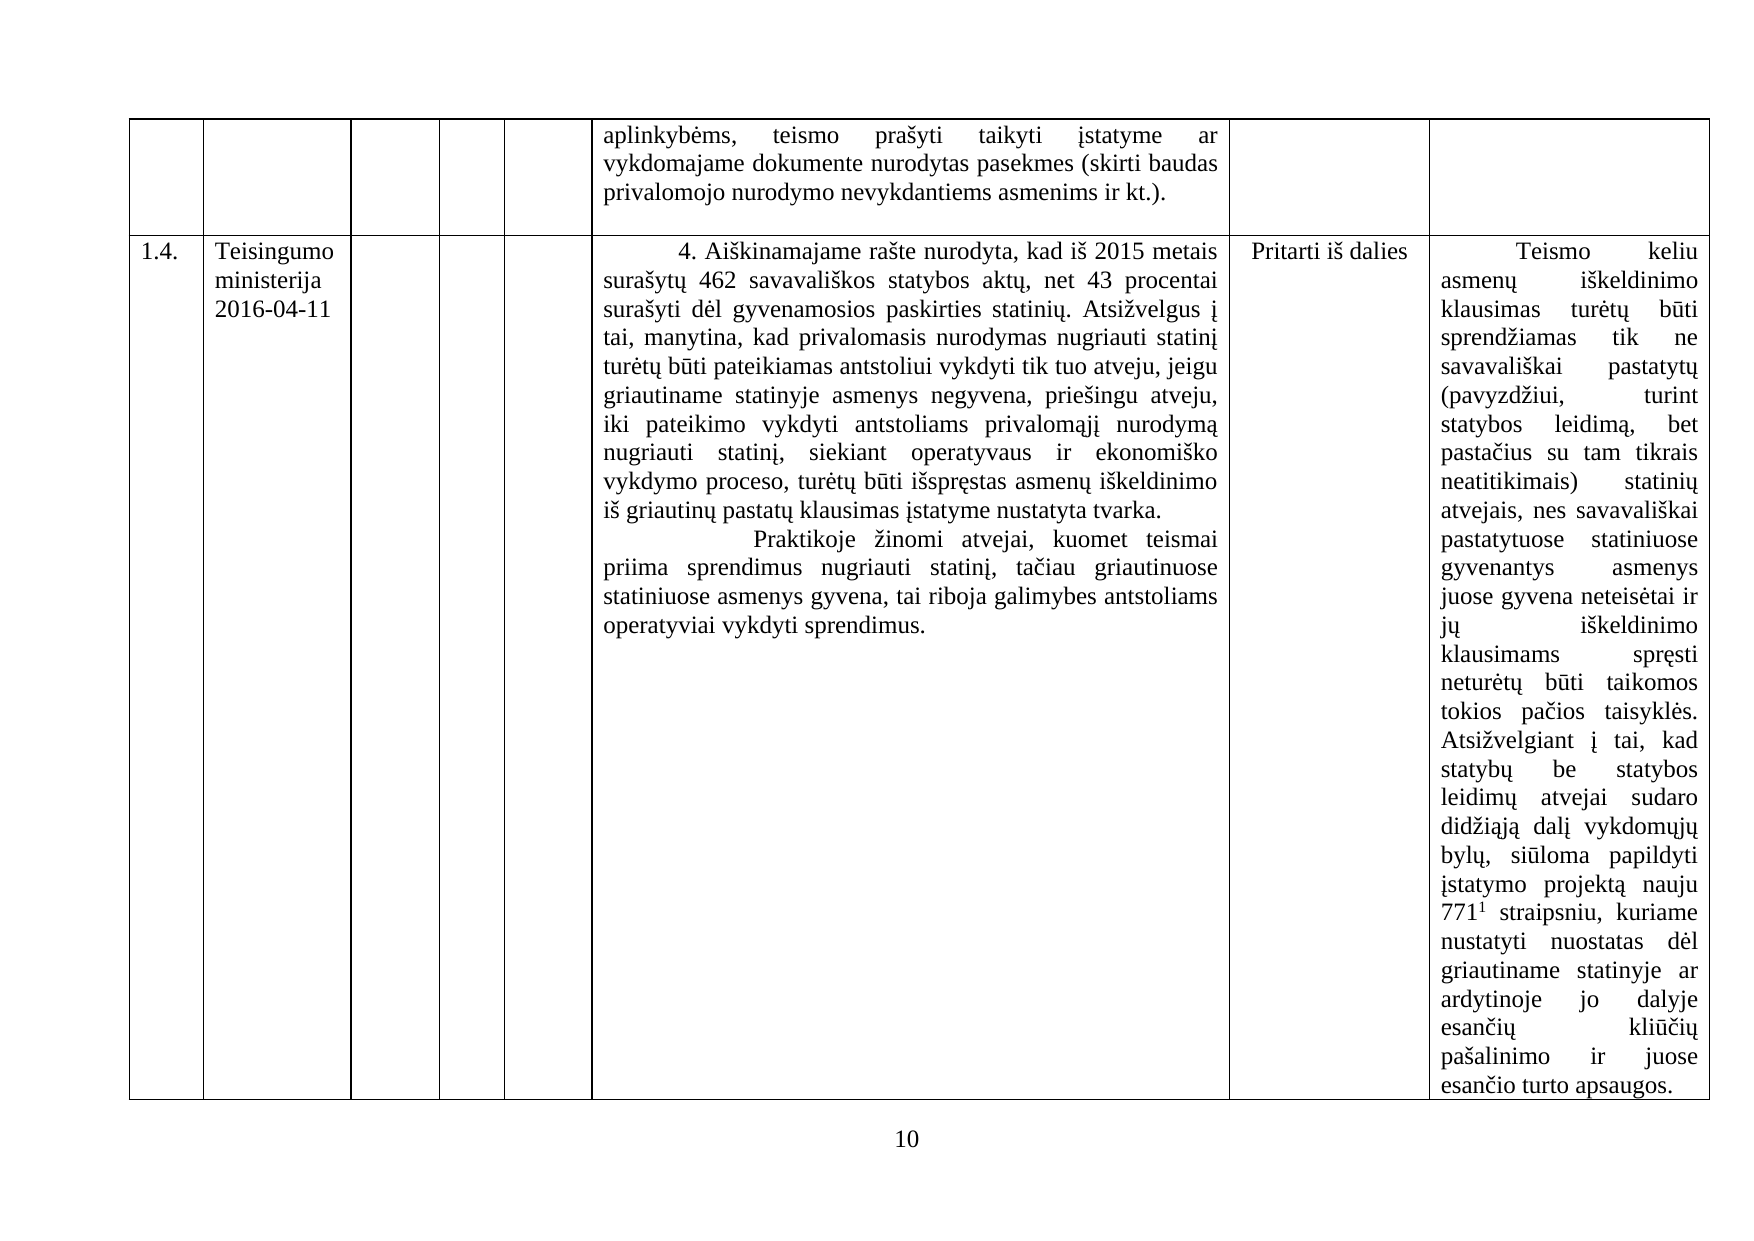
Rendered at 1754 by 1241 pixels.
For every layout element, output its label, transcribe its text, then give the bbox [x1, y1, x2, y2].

table_cell Teisingumo ministerija 2016-04-11 [204, 236, 350, 1099]
table_cell [440, 236, 504, 1099]
table_cell [130, 120, 203, 235]
table_cell [440, 120, 504, 235]
table_cell [352, 236, 439, 1099]
table_cell [204, 120, 350, 235]
table_cell [1430, 120, 1709, 235]
table_cell 4. Aiškinamajame rašte nurodyta, kad iš 2015 metais surašytų 462 savavališkos statybos aktų, net 43 procentai surašyti dėl gyvenamosios paskirties statinių. Atsižvelgus į tai, manytina, kad privalomasis nurodymas nugriauti statinį turėtų būti pateikiamas antstoliui vykdyti tik tuo atveju, jeigu griautiname statinyje asmenys negyvena, priešingu atveju, iki pateikimo vykdyti antstoliams privalomąjį nurodymą nugriauti statinį, siekiant operatyvaus ir ekonomiško vykdymo proceso, turėtų būti išspręstas asmenų iškeldinimo iš griautinų pastatų klausimas įstatyme nustatyta tvarka. Praktikoje žinomi atvejai, kuomet teismai priima sprendimus nugriauti statinį, tačiau griautinuose statiniuose asmenys gyvena, tai riboja galimybes antstoliams operatyviai vykdyti sprendimus. [593, 236, 1229, 1099]
table_cell aplinkybėms, teismo prašyti taikyti įstatyme ar vykdomajame dokumente nurodytas pasekmes (skirti baudas privalomojo nurodymo nevykdantiems asmenims ir kt.). [593, 120, 1229, 235]
table_cell [1230, 120, 1429, 235]
table_cell 1.4. [130, 236, 203, 1099]
table_cell [505, 236, 591, 1099]
table_cell Teismo keliu asmenų iškeldinimo klausimas turėtų būti sprendžiamas tik ne savavališkai pastatytų (pavyzdžiui, turint statybos leidimą, bet pastačius su tam tikrais neatitikimais) statinių atvejais, nes savavališkai pastatytuose statiniuose gyvenantys asmenys juose gyvena neteisėtai ir jų iškeldinimo klausimams spręsti neturėtų būti taikomos tokios pačios taisyklės. Atsižvelgiant į tai, kad statybų be statybos leidimų atvejai sudaro didžiąją dalį vykdomųjų bylų, siūloma papildyti įstatymo projektą nauju 7711 straipsniu, kuriame nustatyti nuostatas dėl griautiname statinyje ar ardytinoje jo dalyje esančių kliūčių pašalinimo ir juose esančio turto apsaugos. [1430, 236, 1709, 1099]
table_cell Pritarti iš dalies [1230, 236, 1429, 1099]
table_cell [352, 120, 439, 235]
table_cell [505, 120, 591, 235]
